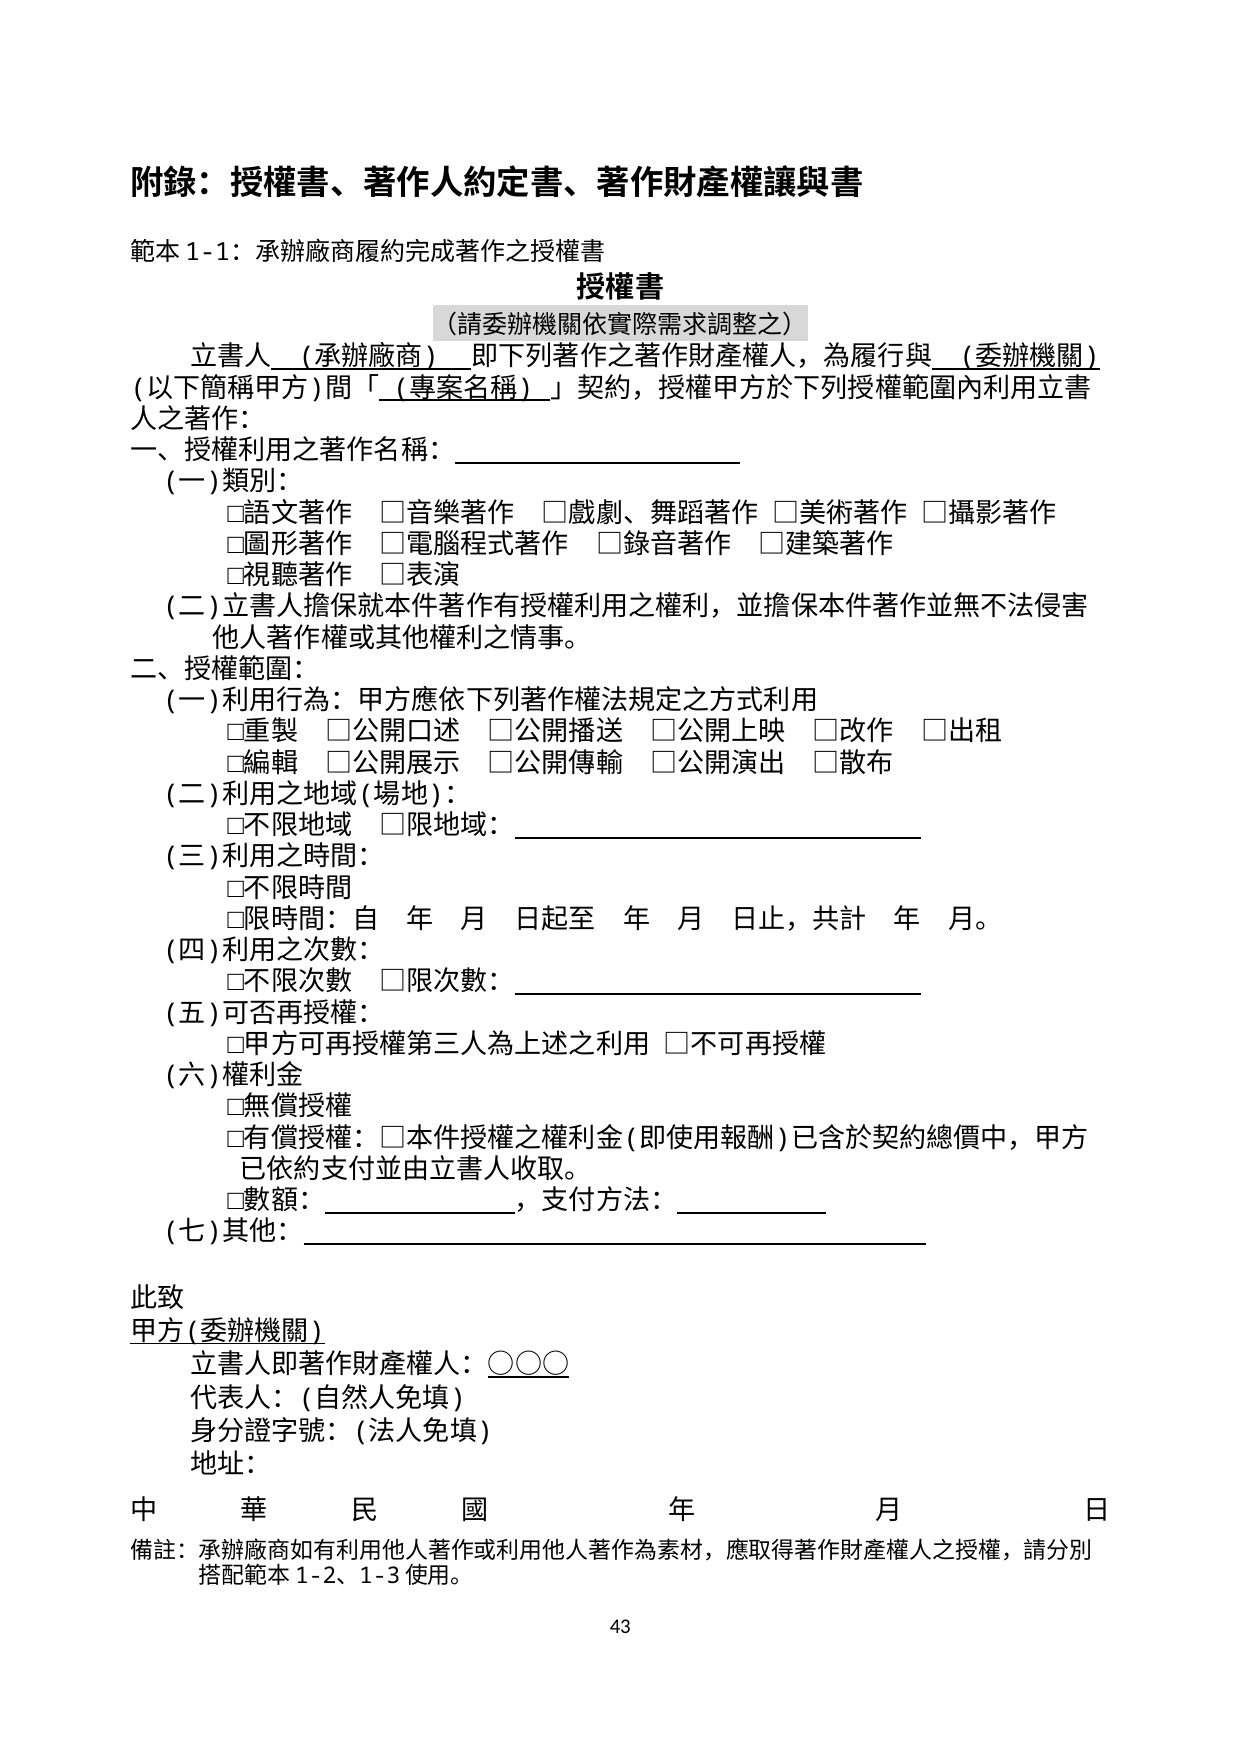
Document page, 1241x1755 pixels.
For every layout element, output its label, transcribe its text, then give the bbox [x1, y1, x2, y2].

text □重製 □公開口述 □公開播送 □公開上映 □改作 □出租 [130, 716, 1110, 747]
text （請委辦機關依實際需求調整之） [130, 305, 1110, 341]
text (六)權利金 [130, 1059, 1110, 1091]
text □無償授權 [130, 1091, 1110, 1122]
text 中華民國 年 月 日 [130, 1493, 1110, 1526]
text 代表人：(自然人免填) [130, 1380, 1110, 1414]
text (二)立書人擔保就本件著作有授權利用之權利，並擔保本件著作並無不法侵害他人著作權或其他權利之情事。 [130, 591, 1110, 653]
text □不限時間 [130, 872, 1110, 903]
text (二)利用之地域(場地)： [130, 778, 1110, 809]
text 立書人即著作財產權人：○○○ [130, 1347, 1110, 1380]
text □有償授權：□本件授權之權利金(即使用報酬)已含於契約總價中，甲方已依約支付並由立書人收取。 [130, 1122, 1110, 1184]
text □限時間：自 年 月 日起至 年 月 日止，共計 年 月。 [130, 903, 1110, 934]
text (四)利用之次數： [130, 934, 1110, 966]
text (一)類別： [130, 466, 1110, 497]
text 立書人 (承辦廠商) 即下列著作之著作財產權人，為履行與 (委辦機關) (以下簡稱甲方)間「 (專案名稱) 」契約，授權甲方於下列授權範圍內利用立書人之著作： [130, 341, 1110, 434]
text 範本1-1：承辦廠商履約完成著作之授權書 [130, 227, 1110, 269]
text 此致 [130, 1280, 1110, 1314]
text (七)其他： [130, 1216, 1110, 1247]
text □圖形著作 □電腦程式著作 □錄音著作 □建築著作 [130, 528, 1110, 559]
text □不限次數 □限次數： [130, 966, 1110, 997]
text (一)利用行為：甲方應依下列著作權法規定之方式利用 [130, 684, 1110, 716]
text 身分證字號：(法人免填) [130, 1414, 1110, 1447]
text □不限地域 □限地域： [130, 809, 1110, 841]
text □視聽著作 □表演 [130, 559, 1110, 591]
text □語文著作 □音樂著作 □戲劇、舞蹈著作 □美術著作 □攝影著作 [130, 497, 1110, 528]
text 二、授權範圍： [130, 653, 1110, 684]
text 附錄：授權書、著作人約定書、著作財產權讓與書 [130, 161, 1110, 202]
text □甲方可再授權第三人為上述之利用 □不可再授權 [130, 1028, 1110, 1059]
text □編輯 □公開展示 □公開傳輸 □公開演出 □散布 [130, 747, 1110, 778]
text 甲方(委辦機關) [130, 1314, 1110, 1347]
text (五)可否再授權： [130, 997, 1110, 1028]
text □數額： ，支付方法： [130, 1184, 1110, 1216]
text (三)利用之時間： [130, 841, 1110, 872]
text 一、授權利用之著作名稱： [130, 434, 1110, 466]
text 備註：承辦廠商如有利用他人著作或利用他人著作為素材，應取得著作財產權人之授權，請分別搭配範本1-2、1-3使用。 [130, 1539, 1110, 1589]
text 地址： [130, 1447, 1110, 1480]
text 授權書 [130, 269, 1110, 305]
